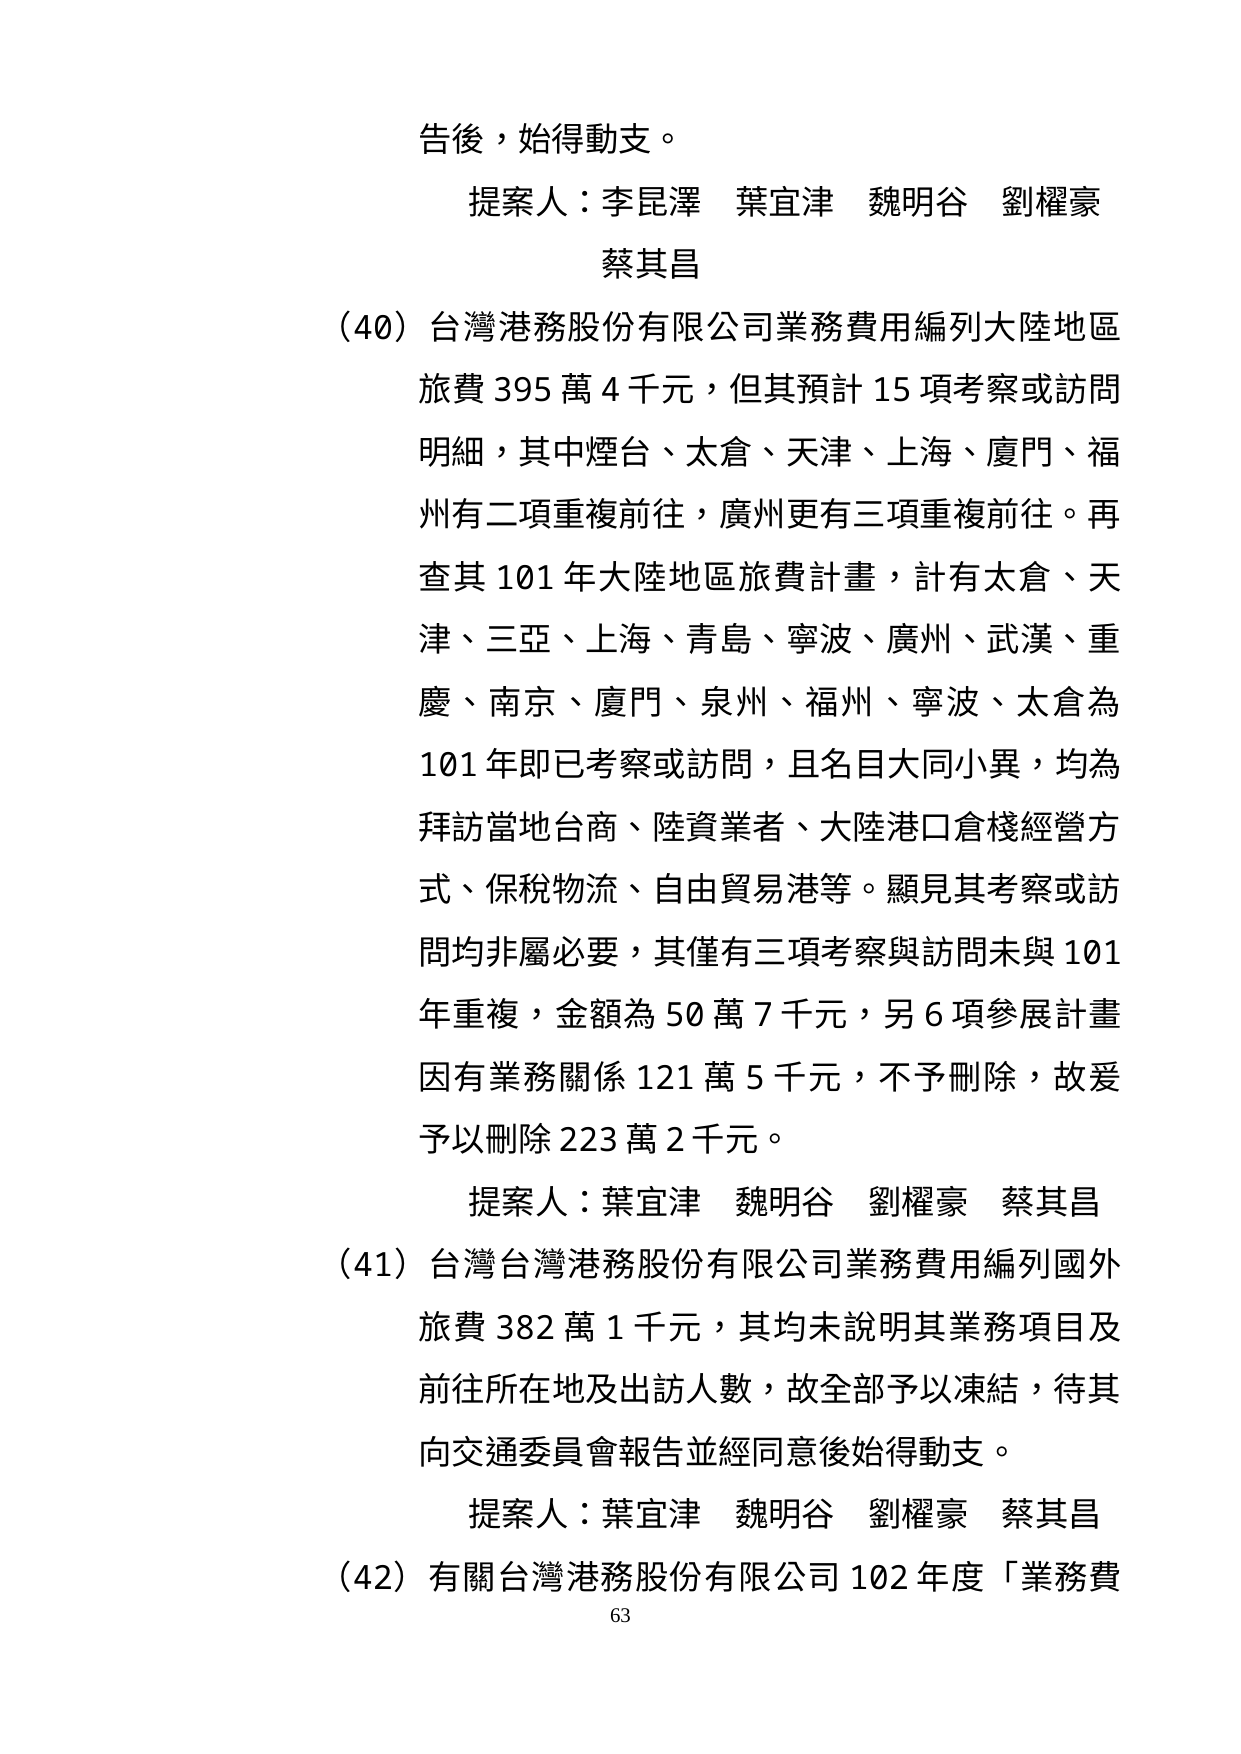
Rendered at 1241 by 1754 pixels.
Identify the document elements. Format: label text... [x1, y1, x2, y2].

text （41）台灣台灣港務股份有限公司業務費用編列國外旅費382萬1千元，其均未說明其業務項目及前往所在地及出訪人數，故全部予以凍結，待其向交通委員會報告並經同意後始得動支。 [318, 1221, 1122, 1471]
text 提案人：李昆澤 葉宜津 魏明谷 劉櫂豪 蔡其昌 [468, 158, 1122, 283]
text 提案人：葉宜津 魏明谷 劉櫂豪 蔡其昌 [468, 1158, 1122, 1221]
text 告後，始得動支。 [318, 96, 1122, 158]
text （40）台灣港務股份有限公司業務費用編列大陸地區旅費395萬4千元，但其預計15項考察或訪問明細，其中煙台、太倉、天津、上海、廈門、福州有二項重複前往，廣州更有三項重複前往。再查其101年大陸地區旅費計畫，計有太倉、天津、三亞、上海、青島、寧波、廣州、武漢、重慶、南京、廈門、泉州、福州、寧波、太倉為101年即已考察或訪問，且名目大同小異，均為拜訪當地台商、陸資業者、大陸港口倉棧經營方式、保稅物流、自由貿易港等。顯見其考察或訪問均非屬必要，其僅有三項考察與訪問未與101年重複，金額為50萬7千元，另6項參展計畫因有業務關係121萬5千元，不予刪除，故爰予以刪除223萬2千元。 [318, 283, 1122, 1158]
text （42）有關台灣港務股份有限公司102年度「業務費 [318, 1533, 1122, 1596]
text 提案人：葉宜津 魏明谷 劉櫂豪 蔡其昌 [468, 1471, 1122, 1533]
